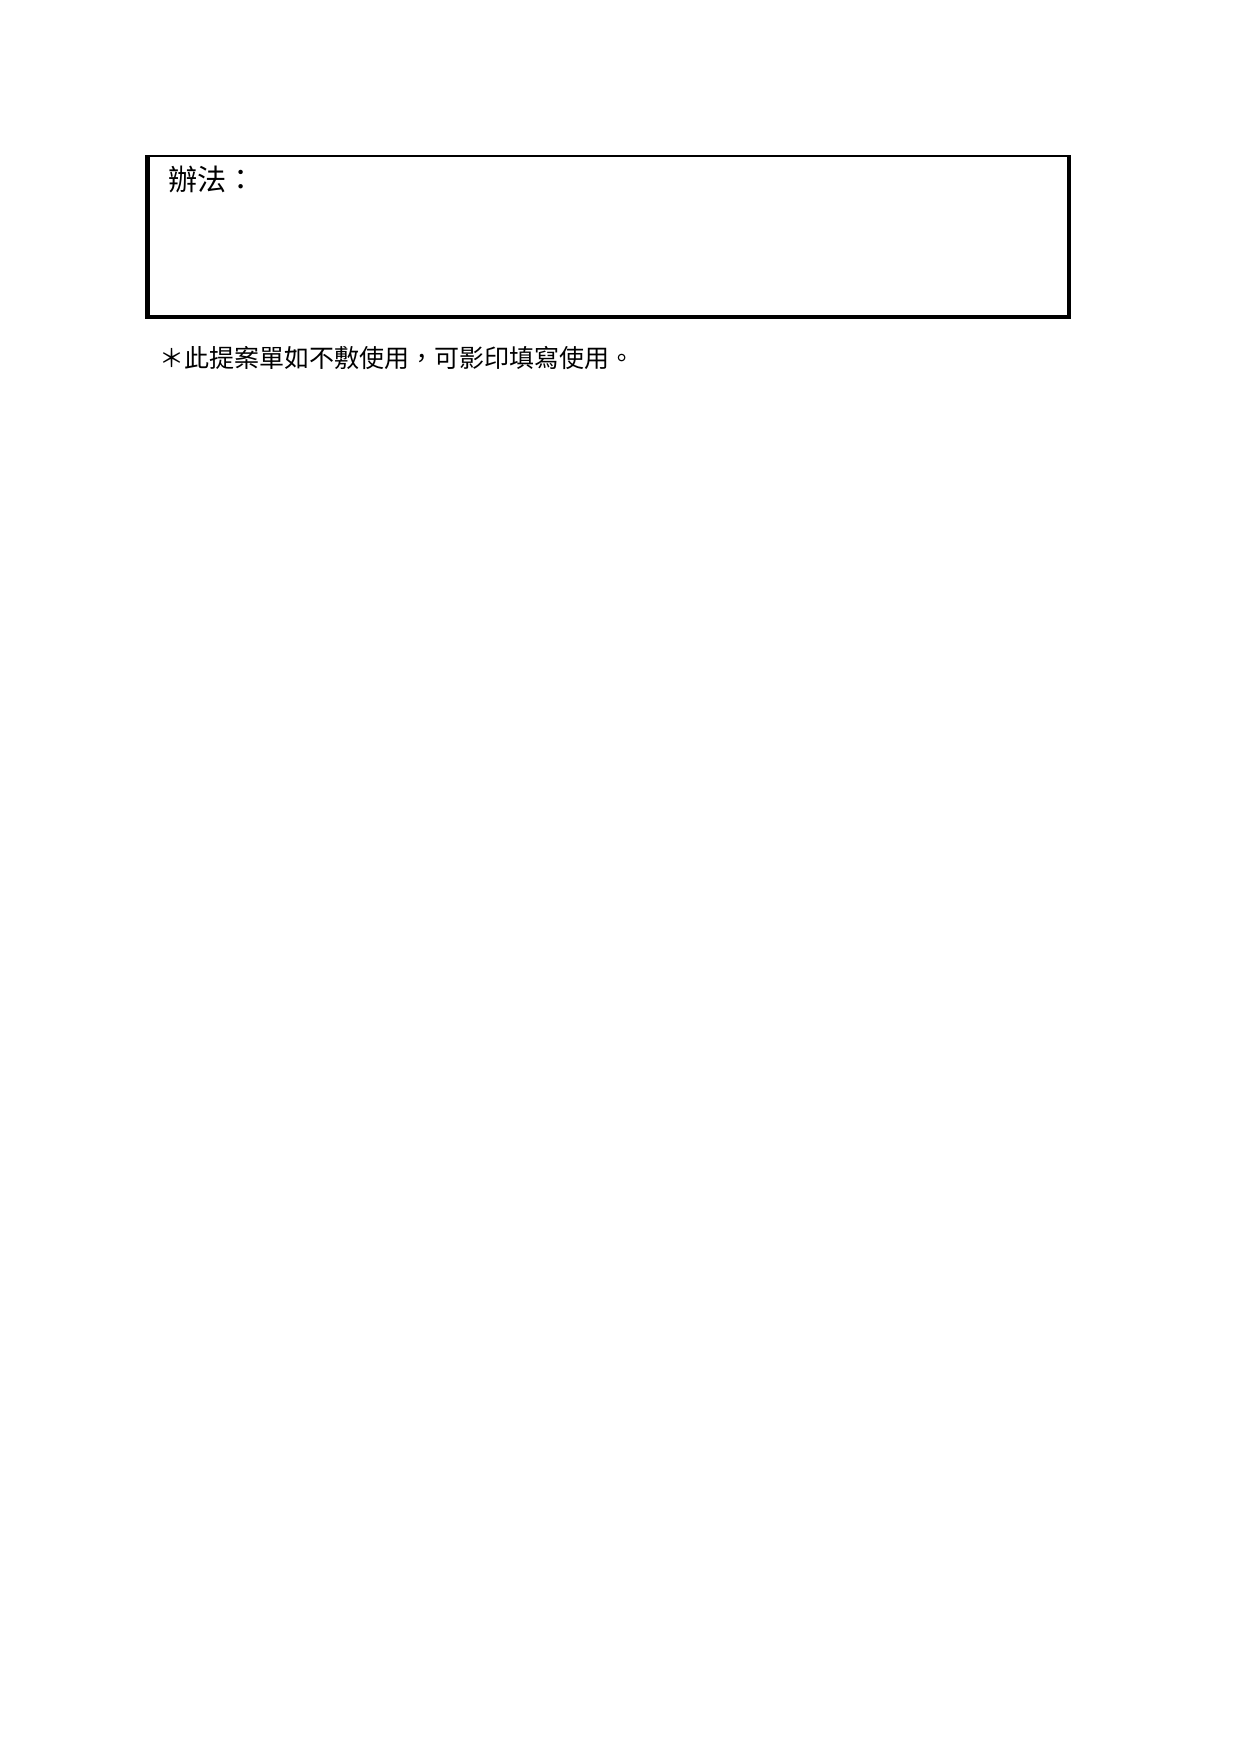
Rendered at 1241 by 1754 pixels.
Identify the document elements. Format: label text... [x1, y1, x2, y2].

text ＊此提案單如不敷使用，可影印填寫使用。 [159, 338, 1081, 374]
table_cell 辦法： [150, 157, 1067, 314]
